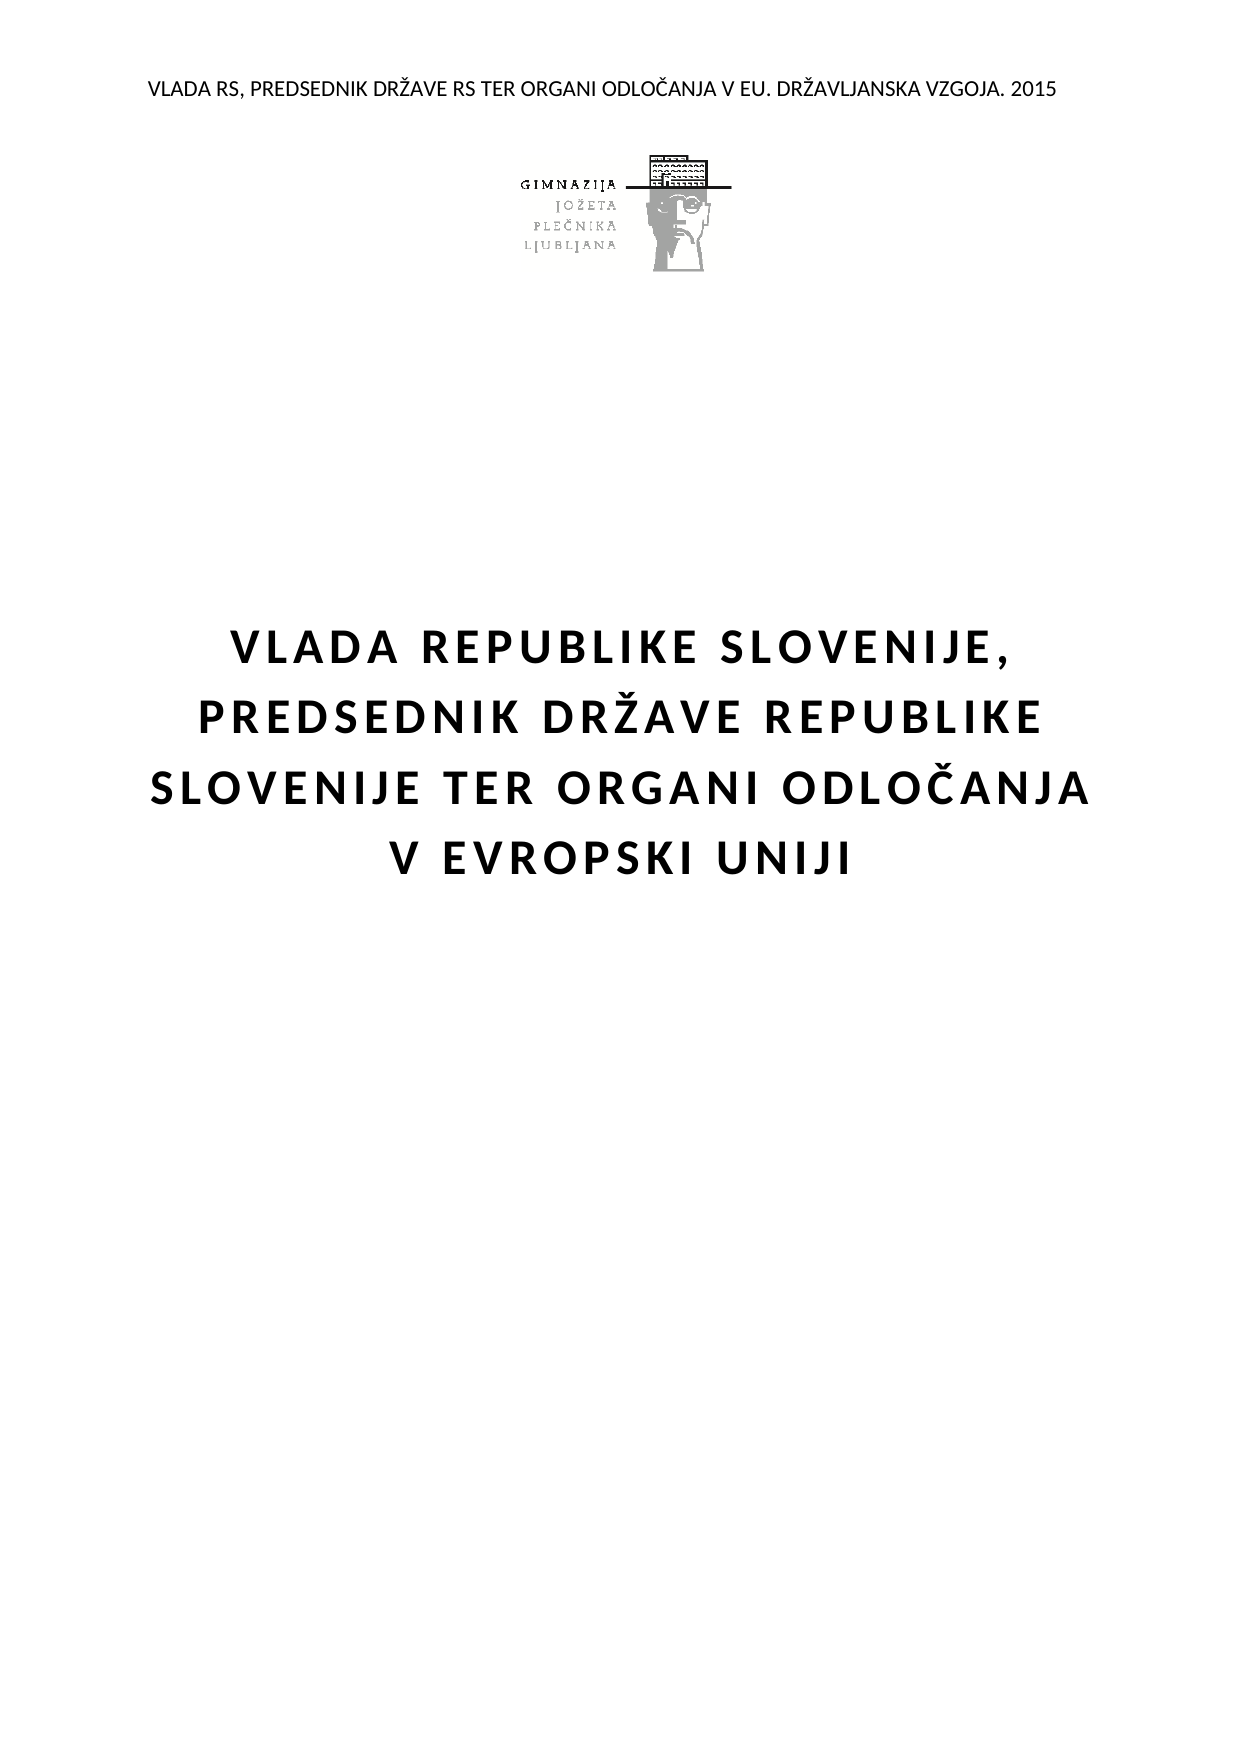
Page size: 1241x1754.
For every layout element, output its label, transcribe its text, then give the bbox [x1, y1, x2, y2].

picture [508, 147, 732, 272]
text VLADA REPUBLIKE SLOVENIJE, PREDSEDNIK DRŽAVE REPUBLIKE SLOVENIJE TER ORGANI ODLOČANJA V EVROPSKI UNIJI [148, 615, 1093, 887]
